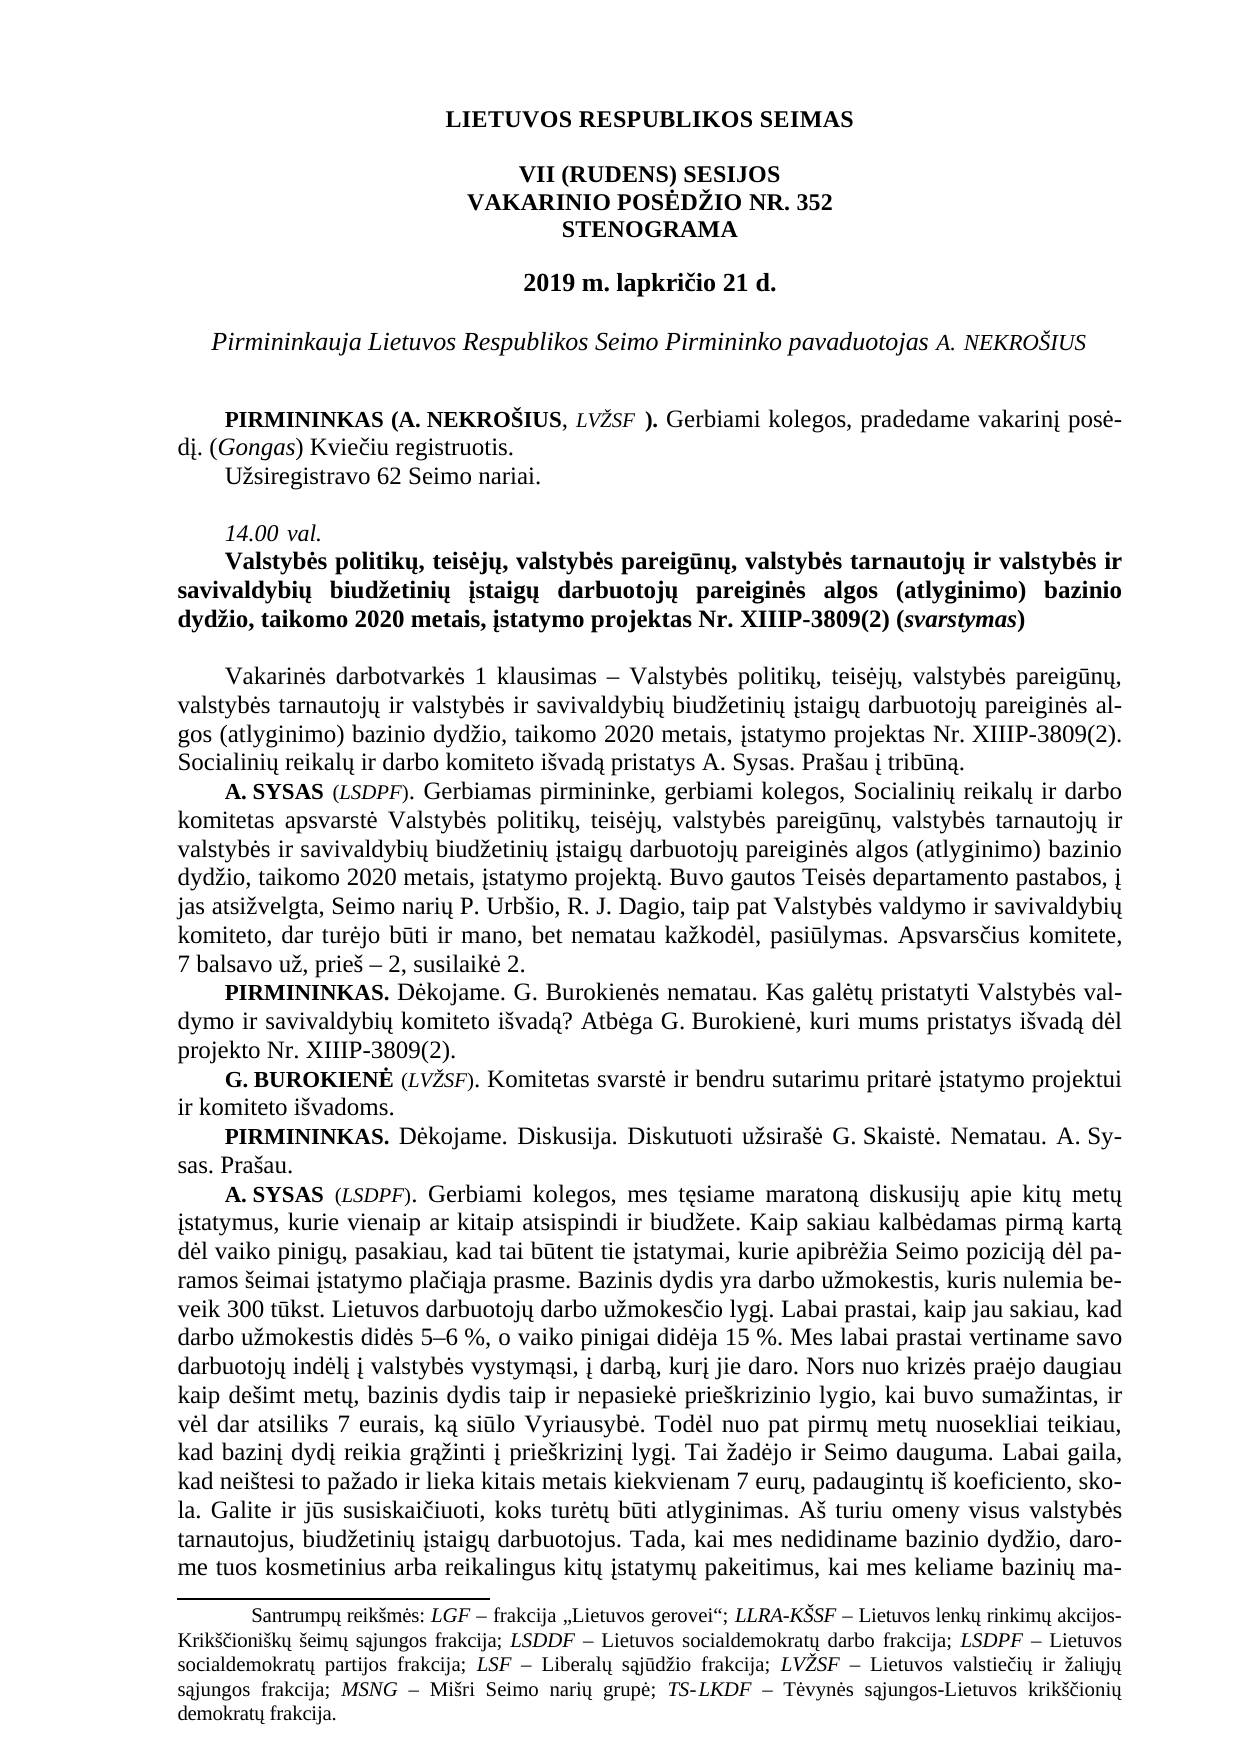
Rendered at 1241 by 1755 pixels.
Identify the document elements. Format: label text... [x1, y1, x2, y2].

title VAKARINIO posėdžio NR. 352 [177, 187, 1122, 215]
text G. BUROKIENĖ (LVŽSF). Ko­mi­te­tas svars­tė ir ben­dru su­ta­ri­mu pri­ta­rė įsta­ty­mo pro­jek­tui ir ko­mi­te­to iš­va­doms. [177, 1064, 1122, 1121]
text Vals­ty­bės po­li­ti­kų, tei­sė­jų, vals­ty­bės pa­rei­gū­nų, vals­ty­bės tar­nau­to­jų ir vals­ty­bės ir sa­vi­val­dy­bių biu­dže­ti­nių įstai­gų dar­buo­to­jų pa­rei­gi­nės al­gos (at­ly­gi­ni­mo) ba­zi­nio dydžio, tai­ko­mo 2020 me­tais, įsta­ty­mo pro­jek­tas Nr. XIIIP-3809(2) (svars­ty­mas) [177, 546, 1122, 632]
text 14.00 val. [224, 519, 1122, 546]
text PIRMININKAS. Dė­ko­ja­me. G. Bu­ro­kie­nės ne­ma­tau. Kas ga­lė­tų pri­sta­ty­ti Vals­ty­bės val­dy­mo ir sa­vi­val­dy­bių ko­mi­te­to iš­va­dą? At­bė­ga G. Bu­ro­kie­nė, ku­ri mums pri­sta­tys iš­va­dą dėl pro­jek­to Nr. XIIIP-3809(2). [177, 977, 1122, 1064]
text A. SYSAS (LSDPF). Ger­bia­mi ko­le­gos, mes tę­sia­me ma­ra­to­ną dis­ku­si­jų apie ki­tų me­tų įsta­ty­mus, ku­rie vie­naip ar ki­taip at­si­spin­di ir biu­dže­te. Kaip sa­kiau kal­bė­da­mas pir­mą kar­tą dėl vai­ko pi­ni­gų, pa­sa­kiau, kad tai bū­tent tie įsta­ty­mai, ku­rie api­brė­žia Sei­mo po­zi­ci­ją dėl pa­ra­mos šei­mai įsta­ty­mo pla­či­ą­ja pras­me. Ba­zi­nis dy­dis yra dar­bo už­mo­kes­tis, ku­ris nu­le­mia be­veik 300 tūkst. Lie­tu­vos dar­buo­to­jų dar­bo už­mo­kes­čio ly­gį. La­bai pras­tai, kaip jau sa­kiau, kad dar­bo už­mo­kes­tis di­dės 5–6 %, o vai­ko pi­ni­gai di­dė­ja 15 %. Mes la­bai pras­tai ver­ti­na­me sa­vo dar­buo­to­jų in­dė­lį į vals­ty­bės vys­ty­mą­si, į dar­bą, ku­rį jie da­ro. Nors nuo kri­zės pra­ėjo dau­giau kaip de­šimt me­tų, ba­zi­nis dy­dis taip ir ne­pa­sie­kė prieš­kri­zi­nio ly­gio, kai bu­vo su­ma­žin­tas, ir vėl dar at­si­liks 7 eu­rais, ką siū­lo Vy­riau­sy­bė. To­dėl nuo pat pir­mų me­tų nuo­sek­liai tei­kiau, kad ba­zi­nį dy­dį rei­kia grą­žin­ti į prieš­kri­zi­nį ly­gį. Tai ža­dė­jo ir Sei­mo dau­gu­ma. La­bai gai­la, kad ne­iš­te­si to pa­ža­do ir lie­ka ki­tais me­tais kiek­vie­nam 7 eu­rų, pa­dau­gin­tų iš ko­e­fi­cien­to, sko­la. Ga­li­te ir jūs su­si­skai­čiuo­ti, koks tu­rė­tų bū­ti at­ly­gi­ni­mas. Aš tu­riu ome­ny vi­sus vals­ty­bės tar­nau­to­jus, biu­dže­ti­nių įstai­gų dar­buo­to­jus. Ta­da, kai mes ne­di­di­na­me ba­zi­nio dy­džio, da­ro­me tuos kos­me­ti­nius ar­ba rei­ka­lin­gus ki­tų įsta­ty­mų pa­kei­ti­mus, kai mes ke­lia­me ba­zi­nių ma­ [177, 1179, 1122, 1581]
text PIRMININKAS (A. NEKROŠIUS, LVŽSF). Ger­bia­mi ko­le­gos, pra­de­da­me va­ka­ri­nį po­sė­dį. (Gon­gas) Kvie­čiu re­gist­ruo­tis. [177, 404, 1122, 461]
text 2019 m. lapkričio 21 d. [177, 267, 1122, 297]
title VII (RUDENS) SESIJOS [177, 160, 1122, 187]
text Santrumpų reikšmės: LGF – frakcija „Lietuvos gerovei“; LLRA-KŠSF – Lietuvos lenkų rinkimų akcijos-Krikščioniškų šeimų sąjungos frakcija; LSDDF – Lietuvos socialdemokratų darbo frakcija; LSDPF – Lietuvos socialdemokratų partijos frakcija; LSF – Liberalų sąjūdžio frakcija; LVŽSF – Lietuvos valstiečių ir žaliųjų sąjungos frakcija; MSNG – Mišri Seimo narių grupė; TS‑LKDF – Tėvynės sąjungos-Lietuvos krikščionių demokratų frakcija. [177, 1599, 1122, 1724]
text PIRMININKAS. Dė­ko­ja­me. Dis­ku­si­ja. Dis­ku­tuo­ti už­si­ra­šė G. Skais­tė. Ne­ma­tau. A. Sy­sas. Pra­šau. [177, 1121, 1122, 1179]
text A. SYSAS (LSDPF). Ger­bia­mas pir­mi­nin­ke, ger­bia­mi ko­le­gos, So­cia­li­nių rei­ka­lų ir dar­bo ko­mi­te­tas ap­svars­tė Vals­ty­bės po­li­ti­kų, tei­sė­jų, vals­ty­bės pa­rei­gū­nų, vals­ty­bės tar­nau­to­jų ir vals­ty­bės ir sa­vi­val­dy­bių biu­dže­ti­nių įstai­gų dar­buo­to­jų pa­rei­gi­nės al­gos (at­ly­gi­ni­mo) ba­zi­nio dy­džio, tai­ko­mo 2020 me­tais, įsta­ty­mo pro­jek­tą. Bu­vo gau­tos Tei­sės de­par­ta­men­to pa­sta­bos, į jas at­si­žvelg­ta, Sei­mo na­rių P. Urb­šio, R. J. Da­gio, taip pat Vals­ty­bės val­dy­mo ir sa­vi­val­dy­bių ko­mi­te­to, dar tu­rė­jo bū­ti ir ma­no, bet ne­ma­tau kaž­ko­dėl, pa­siū­ly­mas. Ap­svars­čius ko­mi­te­te, 7 bal­sa­vo už, prieš – 2, su­si­lai­kė 2. [177, 776, 1122, 977]
title LIETUVOS RESPUBLIKOS SEIMAS [177, 105, 1122, 132]
text Va­ka­ri­nės dar­bo­tvarkės 1 klau­si­mas – Vals­ty­bės po­li­ti­kų, tei­sė­jų, vals­ty­bės pa­rei­gū­nų, vals­ty­bės tar­nau­to­jų ir vals­ty­bės ir sa­vi­val­dy­bių biu­dže­ti­nių įstai­gų dar­buo­to­jų pa­rei­gi­nės al­gos (at­ly­gi­ni­mo) ba­zi­nio dy­džio, tai­ko­mo 2020 me­tais, įsta­ty­mo pro­jek­tas Nr. XIIIP-3809(2). So­cia­li­nių rei­ka­lų ir dar­bo ko­mi­te­to iš­va­dą pri­sta­tys A. Sy­sas. Pra­šau į tri­bū­ną. [177, 661, 1122, 776]
text Už­si­re­gist­ra­vo 62 Sei­mo na­riai. [177, 461, 1122, 490]
title STENOGRAMA [177, 215, 1122, 243]
text Pirmininkauja Lietuvos Respublikos Seimo Pirmininko pavaduotojas A. NEKROŠIUS [177, 326, 1122, 356]
